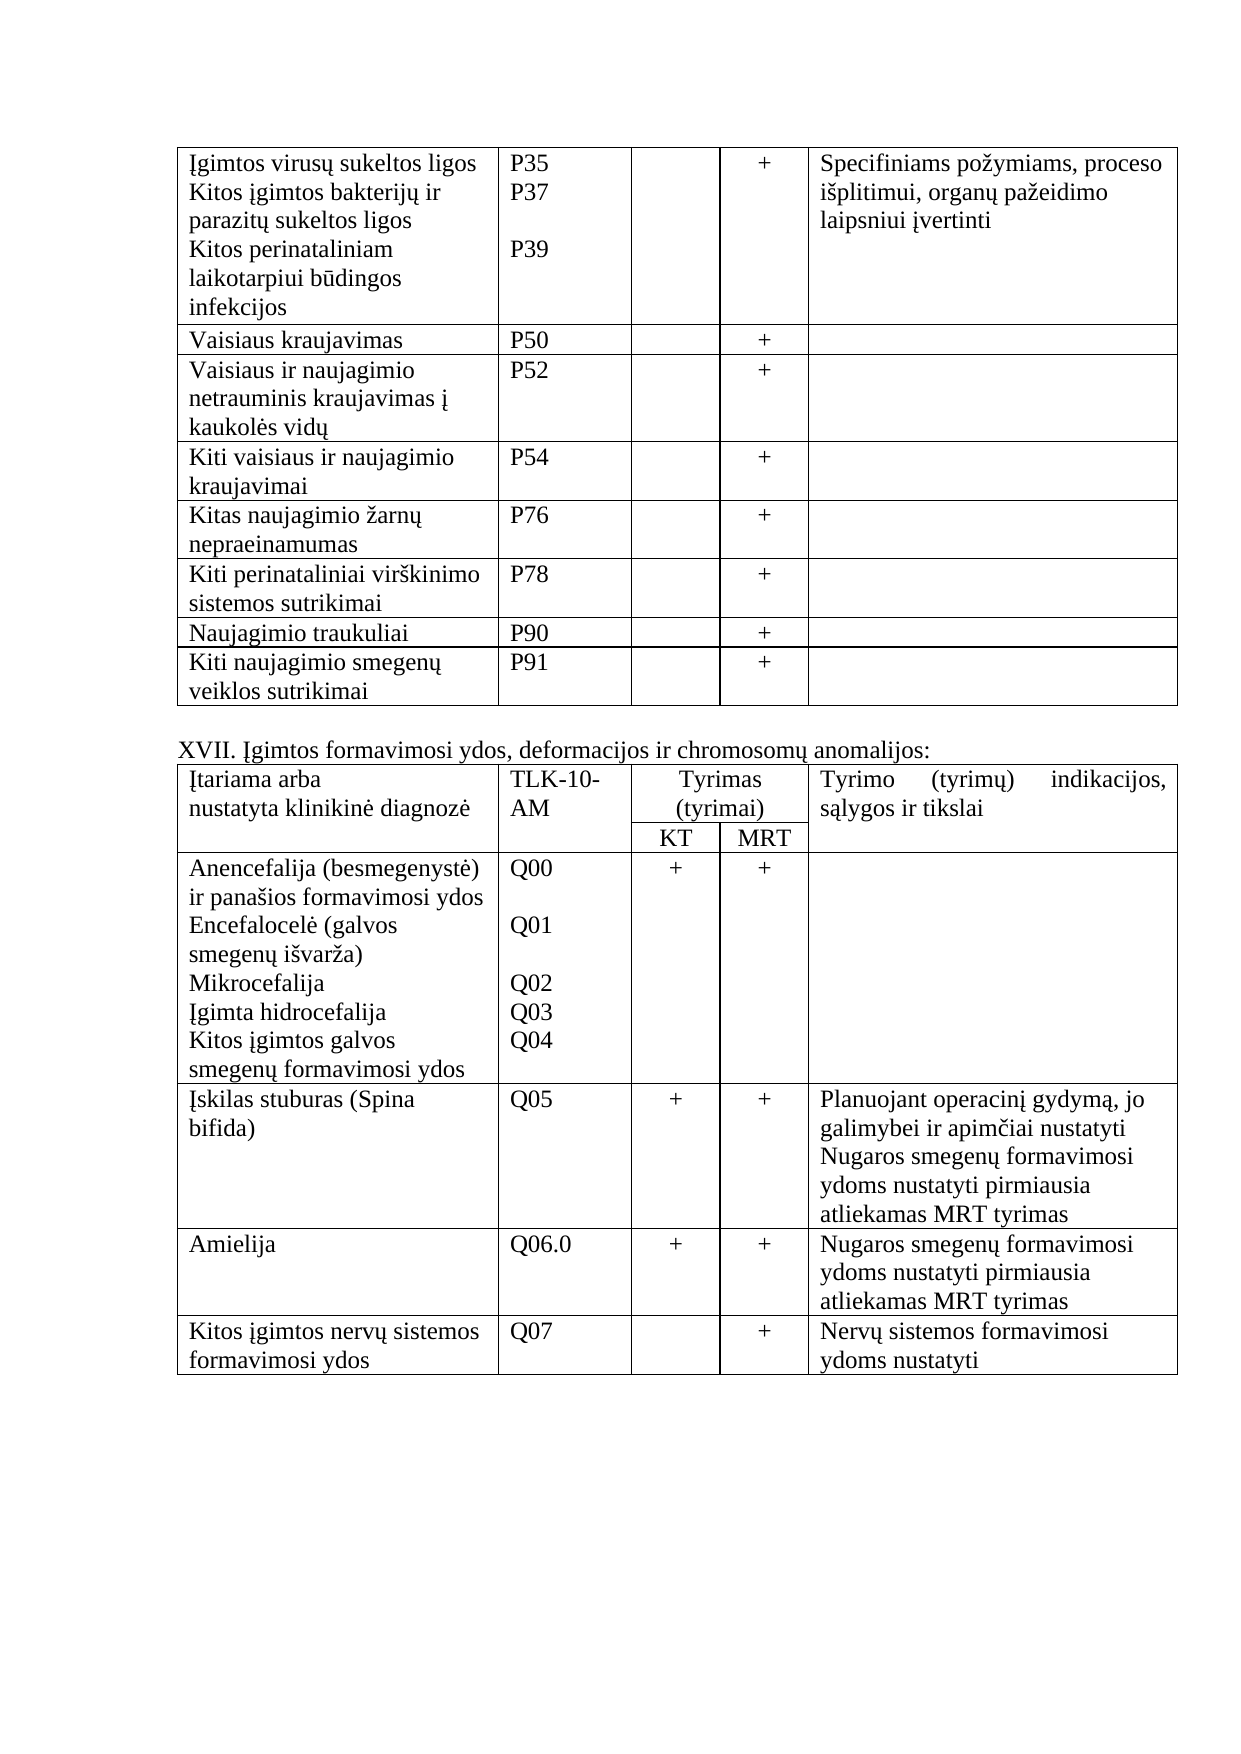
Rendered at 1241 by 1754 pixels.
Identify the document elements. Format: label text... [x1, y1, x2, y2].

text XVII. Įgimtos formavimosi ydos, deformacijos ir chromosomų anomalijos: [177, 735, 1181, 763]
table_cell [632, 648, 719, 705]
table_cell + [721, 618, 808, 646]
table_cell Anencefalija (besmegenystė) ir panašios formavimosi ydos Encefalocelė (galvos smegenų išvarža) Mikrocefalija Įgimta hidrocefalija Kitos įgimtos galvos smegenų formavimosi ydos [178, 853, 498, 1083]
table_cell Nervų sistemos formavimosi ydoms nustatyti [809, 1316, 1177, 1373]
table_cell P52 [499, 355, 631, 441]
table_cell [809, 355, 1177, 441]
table_cell + [721, 325, 808, 354]
table_cell [809, 853, 1177, 1083]
table_cell P76 [499, 501, 631, 558]
table_cell Vaisiaus ir naujagimio netrauminis kraujavimas į kaukolės vidų [178, 355, 498, 441]
table_cell [809, 325, 1177, 354]
table_cell Naujagimio traukuliai [178, 618, 498, 646]
table_cell Vaisiaus kraujavimas [178, 325, 498, 354]
table_cell [632, 501, 719, 558]
table_cell P78 [499, 559, 631, 617]
table_cell Q07 [499, 1316, 631, 1373]
table_header Įtariama arba nustatyta klinikinė diagnozė [178, 765, 498, 852]
table_cell Įskilas stuburas (Spina bifida) [178, 1084, 498, 1228]
table_cell Planuojant operacinį gydymą, jo galimybei ir apimčiai nustatyti Nugaros smegenų formavimosi ydoms nustatyti pirmiausia atliekamas MRT tyrimas [809, 1084, 1177, 1228]
table_cell [632, 355, 719, 441]
table_cell P35 P37 P39 [499, 148, 631, 324]
table_cell P90 [499, 618, 631, 646]
table_cell + [721, 559, 808, 617]
table_header TLK-10-AM [499, 765, 631, 852]
table_cell [632, 1316, 719, 1373]
table_cell Kiti naujagimio smegenų veiklos sutrikimai [178, 648, 498, 705]
table_cell Kitos įgimtos nervų sistemos formavimosi ydos [178, 1316, 498, 1373]
table_cell Amielija [178, 1229, 498, 1315]
table_cell + [632, 1229, 719, 1315]
table_cell + [721, 648, 808, 705]
table_cell [632, 325, 719, 354]
table_cell P50 [499, 325, 631, 354]
table_cell [809, 501, 1177, 558]
table_cell Kiti perinataliniai virškinimo sistemos sutrikimai [178, 559, 498, 617]
table_cell [809, 618, 1177, 646]
table_cell Q05 [499, 1084, 631, 1228]
table_cell Kitas naujagimio žarnų nepraeinamumas [178, 501, 498, 558]
table_cell [632, 442, 719, 499]
table_cell + [721, 1229, 808, 1315]
table_cell [632, 559, 719, 617]
table_cell [809, 559, 1177, 617]
table_cell Q06.0 [499, 1229, 631, 1315]
table_cell KT [632, 823, 719, 852]
table_cell + [721, 355, 808, 441]
table_cell MRT [721, 823, 808, 852]
table_cell Nugaros smegenų formavimosi ydoms nustatyti pirmiausia atliekamas MRT tyrimas [809, 1229, 1177, 1315]
table_cell [809, 442, 1177, 499]
table_cell + [632, 1084, 719, 1228]
table_cell Specifiniams požymiams, proceso išplitimui, organų pažeidimo laipsniui įvertinti [809, 148, 1177, 324]
table_header Tyrimo (tyrimų) indikacijos, sąlygos ir tikslai [809, 765, 1177, 852]
table_cell + [721, 1084, 808, 1228]
table_cell + [721, 1316, 808, 1373]
table_cell P54 [499, 442, 631, 499]
table_cell Q00 Q01 Q02 Q03 Q04 [499, 853, 631, 1083]
table_header Tyrimas (tyrimai) [632, 765, 808, 822]
table_cell Kiti vaisiaus ir naujagimio kraujavimai [178, 442, 498, 499]
table_cell [809, 648, 1177, 705]
table_cell Įgimtos virusų sukeltos ligos Kitos įgimtos bakterijų ir parazitų sukeltos ligos Kitos perinataliniam laikotarpiui būdingos infekcijos [178, 148, 498, 324]
table_cell + [721, 442, 808, 499]
table_cell + [721, 853, 808, 1083]
table_cell + [721, 148, 808, 324]
table_cell [632, 618, 719, 646]
table_cell + [721, 501, 808, 558]
table_cell P91 [499, 648, 631, 705]
table_cell [632, 148, 719, 324]
table_cell + [632, 853, 719, 1083]
